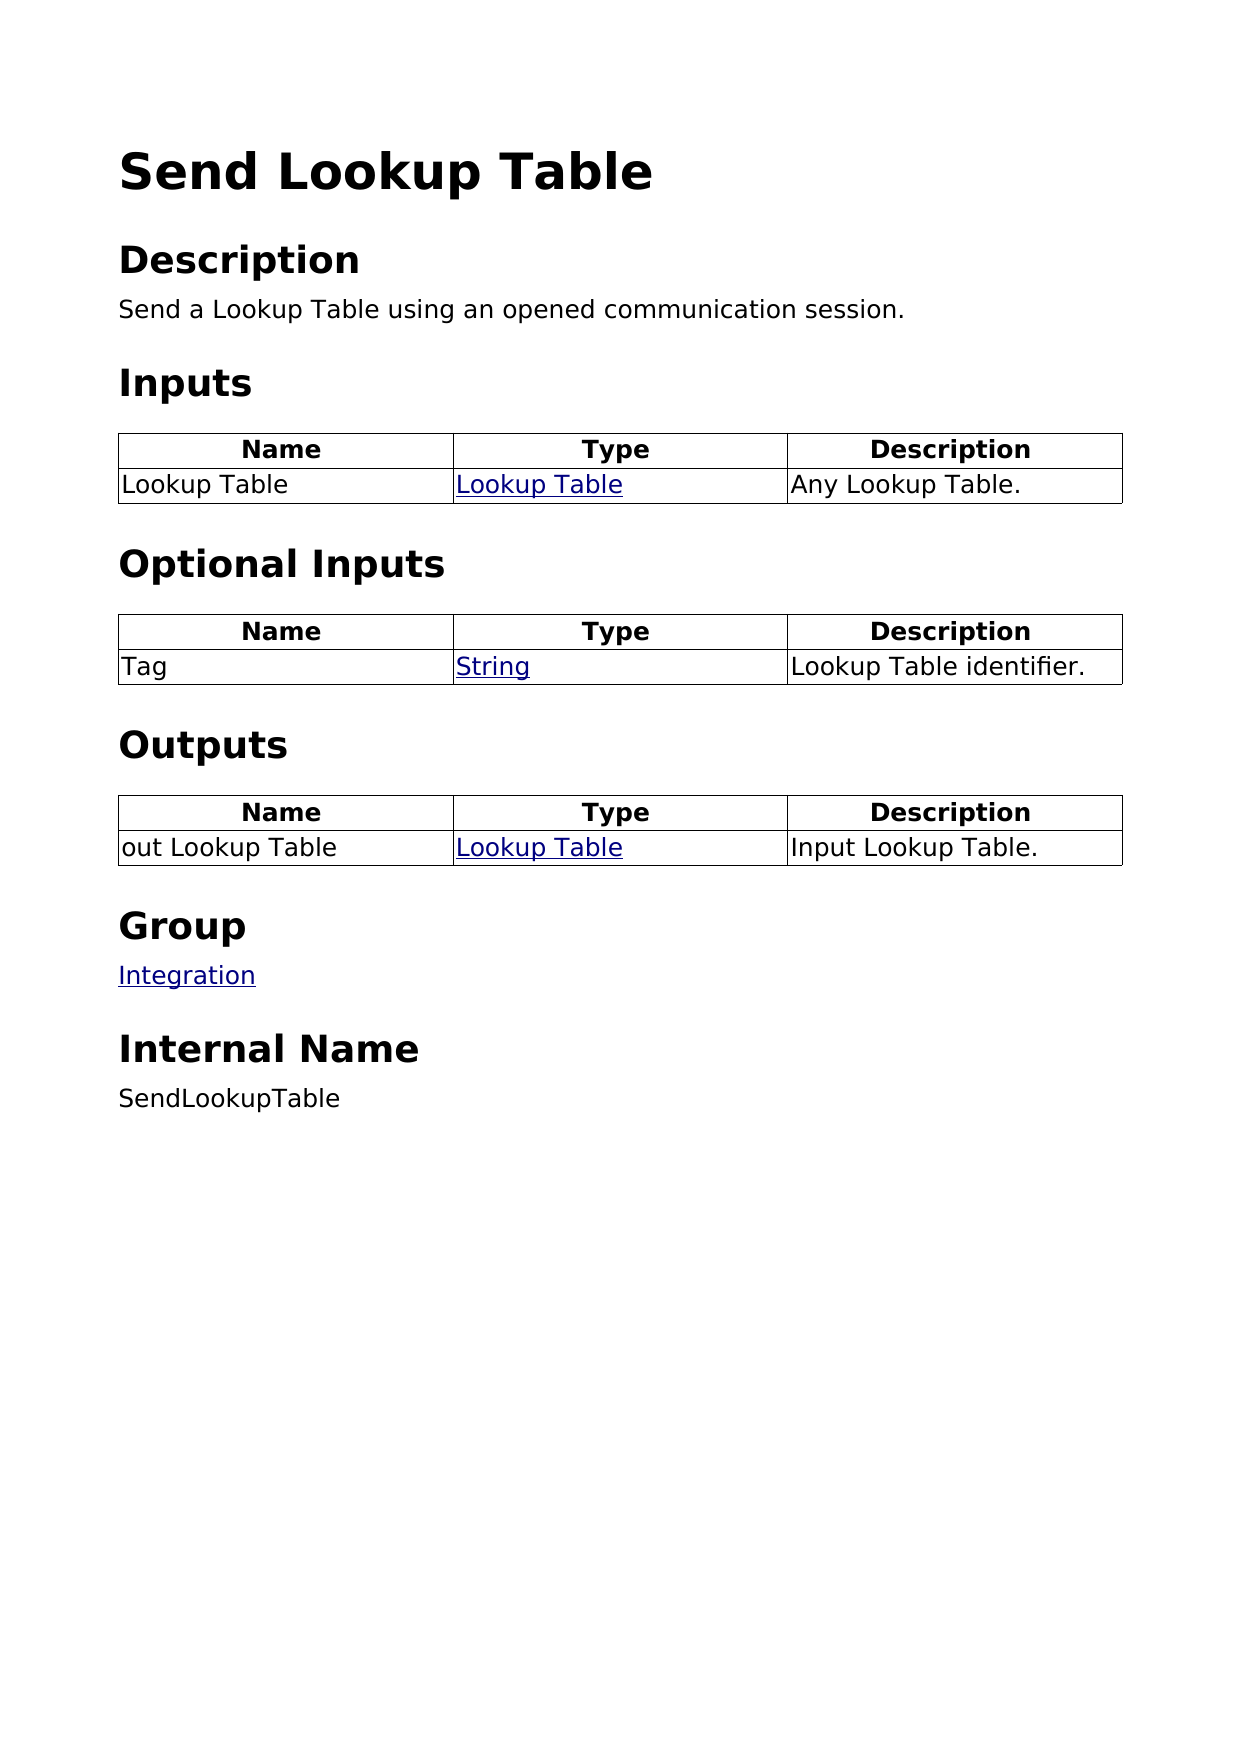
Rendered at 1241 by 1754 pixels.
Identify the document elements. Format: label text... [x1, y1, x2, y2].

table_cell Lookup Table [454, 831, 787, 865]
table_header Description [788, 796, 1122, 830]
subtitle Internal Name [118, 1028, 1122, 1071]
table_cell Lookup Table identifier. [788, 650, 1122, 684]
table_header Name [119, 434, 453, 468]
table_cell Lookup Table [454, 469, 787, 503]
text Integration [118, 961, 1122, 990]
subtitle Inputs [118, 362, 1122, 405]
text SendLookupTable [118, 1084, 1122, 1113]
table_cell String [454, 650, 787, 684]
table_header Type [454, 434, 787, 468]
table_cell out Lookup Table [119, 831, 453, 865]
table_cell Input Lookup Table. [788, 831, 1122, 865]
table_header Description [788, 434, 1122, 468]
table_header Name [119, 796, 453, 830]
table_cell Any Lookup Table. [788, 469, 1122, 503]
subtitle Group [118, 905, 1122, 948]
table_header Description [788, 615, 1122, 649]
subtitle Description [118, 239, 1122, 282]
table_header Type [454, 796, 787, 830]
subtitle Send Lookup Table [118, 143, 1122, 201]
subtitle Optional Inputs [118, 543, 1122, 586]
text Send a Lookup Table using an opened communication session. [118, 295, 1122, 324]
table_cell Tag [119, 650, 453, 684]
table_header Type [454, 615, 787, 649]
table_cell Lookup Table [119, 469, 453, 503]
table_header Name [119, 615, 453, 649]
subtitle Outputs [118, 724, 1122, 767]
